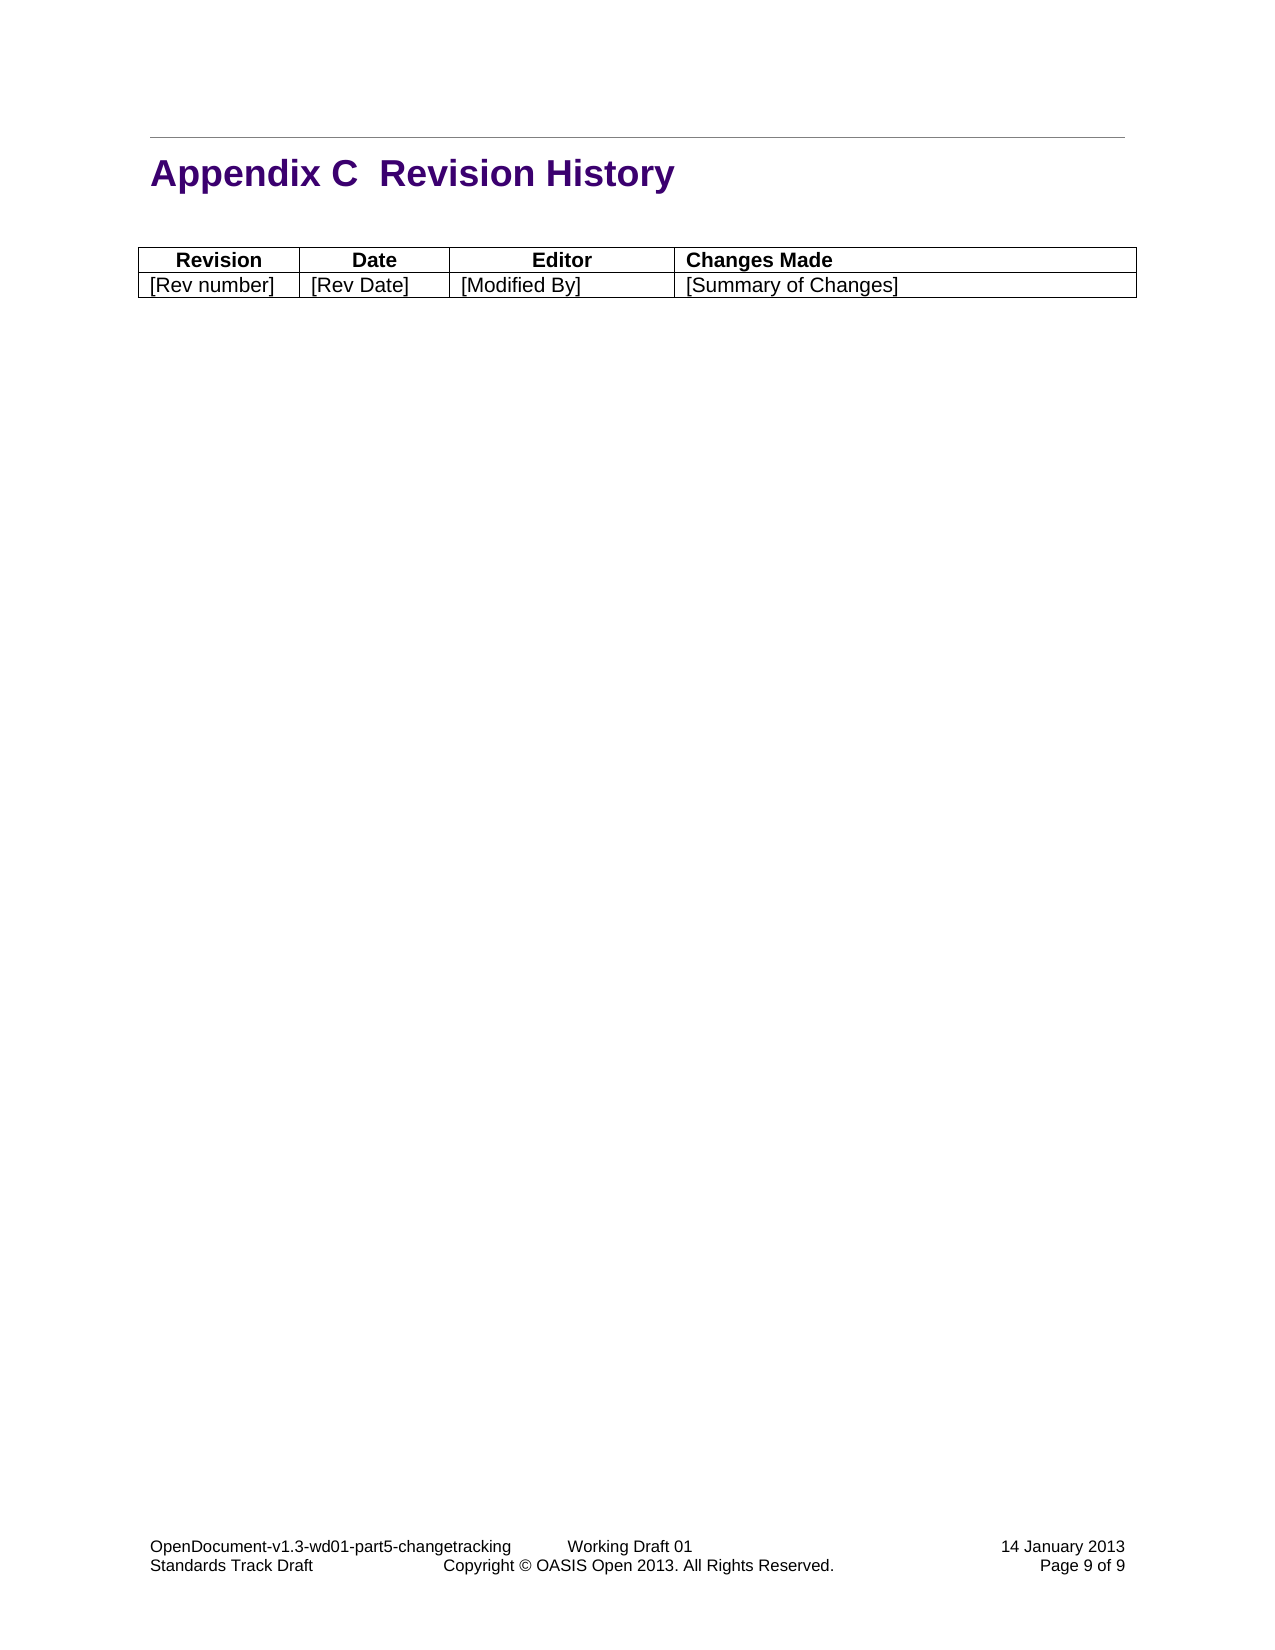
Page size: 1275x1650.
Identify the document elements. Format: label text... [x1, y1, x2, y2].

table_header Date [300, 248, 449, 272]
subtitle Revision History [150, 138, 1125, 194]
table_cell [Rev Date] [300, 273, 449, 297]
table_cell [Rev number] [139, 273, 299, 297]
table_header Changes Made [675, 248, 1136, 272]
table_header Editor [450, 248, 674, 272]
table_cell [Modified By] [450, 273, 674, 297]
table_cell [Summary of Changes] [675, 273, 1136, 297]
table_header Revision [139, 248, 299, 272]
